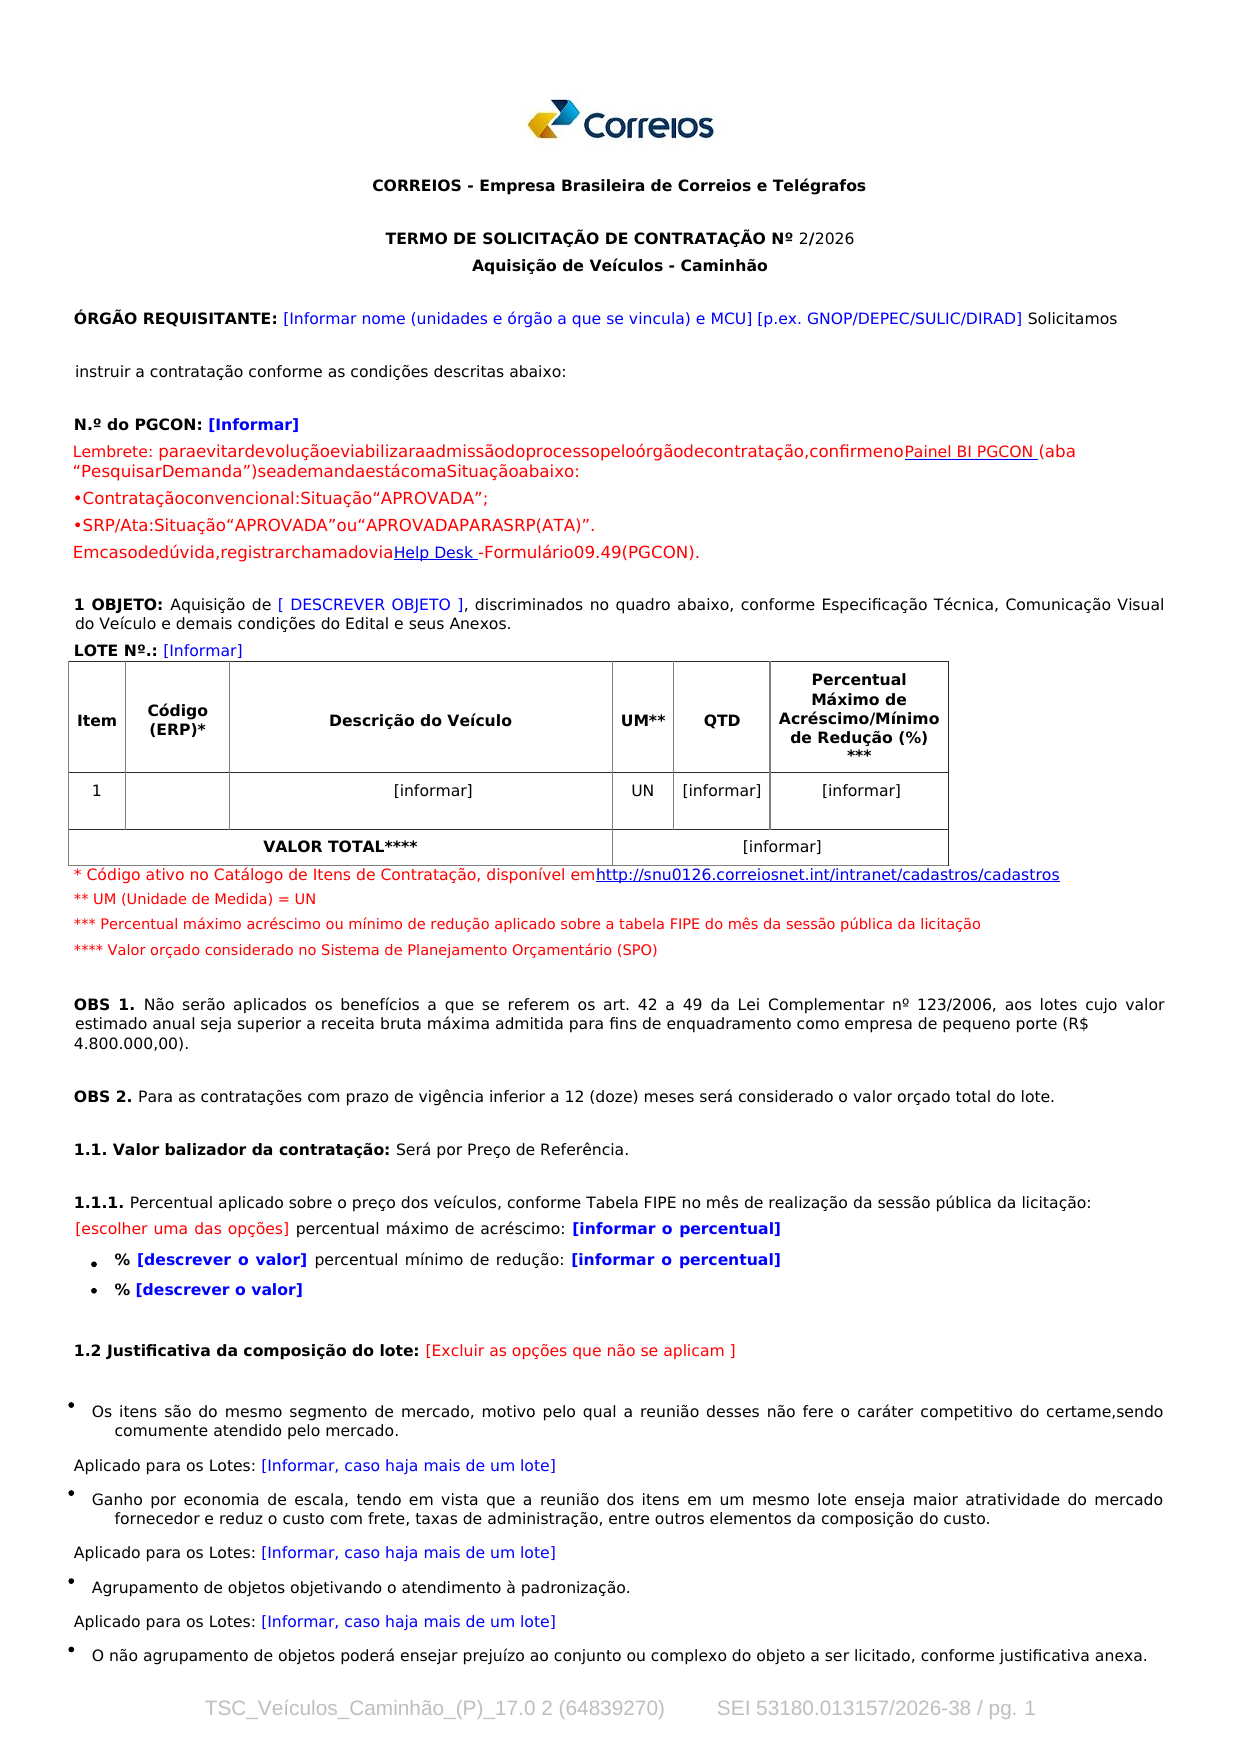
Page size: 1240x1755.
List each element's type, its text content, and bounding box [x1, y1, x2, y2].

text •SRP/Ata:Situação“APROVADA”ou“APROVADAPARASRP(ATA)”. [72, 516, 1186, 535]
table_cell [informar] [230, 773, 612, 828]
table_cell [126, 773, 229, 828]
text •Contrataçãoconvencional:Situação“APROVADA”; [72, 489, 1186, 508]
text Agrupamento de objetos objetivando o atendimento à padronização. [92, 1579, 1166, 1597]
text Ganho por economia de escala, tendo em vista que a reunião dos itens em um mesmo lote enseja maior atratividade do mercado fornecedor e reduz o custo com frete, taxas de administração, entre outros elementos da composição do custo. [92, 1491, 1166, 1528]
text CORREIOS - Empresa Brasileira de Correios e Telégrafos [69, 177, 1169, 195]
text Aplicado para os Lotes: [Informar, caso haja mais de um lote] [74, 1613, 1186, 1631]
text Emcasodedúvida,registrarchamadoviaHelp Desk -Formulário09.49(PGCON). [72, 542, 1186, 562]
table_header UM** [613, 662, 673, 772]
text Lembrete: paraevitardevoluçãoeviabilizaraadmissãodoprocessopeloórgãodecontratação,confirmenoPainel BI PGCON (aba “PesquisarDemanda”)seademandaestácomaSituaçãoabaixo: [72, 442, 1186, 482]
text 1.2 Justificativa da composição do lote: [Excluir as opções que não se aplicam ] [74, 1342, 1186, 1360]
table_header Código (ERP)* [126, 662, 229, 772]
text ** UM (Unidade de Medida) = UN [74, 891, 1186, 908]
table_cell UN [613, 773, 673, 828]
table_cell [informar] [613, 830, 948, 864]
text ÓRGÃO REQUISITANTE: [Informar nome (unidades e órgão a que se vincula) e MCU] [p.ex. GNOP/DEPEC/SULIC/DIRAD] Solicitamos instruir a contratação conforme as condições descritas abaixo: [74, 310, 1118, 381]
text 1.1.1. Percentual aplicado sobre o preço dos veículos, conforme Tabela FIPE no mês de realização da sessão pública da licitação: [74, 1193, 1166, 1212]
text 4.800.000,00). [74, 1034, 1166, 1053]
text Os itens são do mesmo segmento de mercado, motivo pelo qual a reunião desses não fere o caráter competitivo do certame,sendo comumente atendido pelo mercado. [92, 1403, 1166, 1440]
table_header Descrição do Veículo [230, 662, 612, 772]
text 1.1. Valor balizador da contratação: Será por Preço de Referência. [74, 1140, 1186, 1159]
text Aplicado para os Lotes: [Informar, caso haja mais de um lote] [74, 1544, 1186, 1563]
table_cell [informar] [771, 773, 948, 828]
text 1 OBJETO: Aquisição de [ DESCREVER OBJETO ], discriminados no quadro abaixo, conforme Especificação Técnica, Comunicação Visual do Veículo e demais condições do Edital e seus Anexos. [74, 596, 1166, 633]
text O não agrupamento de objetos poderá ensejar prejuízo ao conjunto ou complexo do objeto a ser licitado, conforme justificativa anexa. [92, 1647, 1166, 1665]
text **** Valor orçado considerado no Sistema de Planejamento Orçamentário (SPO) [74, 942, 1186, 959]
text LOTE Nº.: [Informar] [74, 642, 1186, 660]
text [escolher uma das opções] percentual máximo de acréscimo: [informar o percentual]% [descrever o valor] percentual mínimo de redução: [informar o percentual]% [descrever o valor] [75, 1220, 781, 1299]
text OBS 1. Não serão aplicados os benefícios a que se referem os art. 42 a 49 da Lei Complementar nº 123/2006, aos lotes cujo valor estimado anual seja superior a receita bruta máxima admitida para fins de enquadramento como empresa de pequeno porte (R$ [74, 996, 1166, 1033]
text *** Percentual máximo acréscimo ou mínimo de redução aplicado sobre a tabela FIPE do mês da sessão pública da licitação [74, 916, 1186, 933]
table_cell 1 [69, 773, 125, 828]
table_header Item [69, 662, 125, 772]
table_header QTD [674, 662, 769, 772]
text * Código ativo no Catálogo de Itens de Contratação, disponível emhttp://snu0126.correiosnet.int/intranet/cadastros/cadastros [74, 866, 1186, 884]
table_cell [informar] [674, 773, 769, 828]
text Aquisição de Veículos - Caminhão [69, 257, 1170, 275]
table_header Percentual Máximo de Acréscimo/Mínimo de Redução (%) *** [771, 662, 948, 772]
text Aplicado para os Lotes: [Informar, caso haja mais de um lote] [74, 1456, 1186, 1475]
text N.º do PGCON: [Informar] [74, 416, 1186, 434]
table_cell VALOR TOTAL**** [69, 830, 612, 864]
text TERMO DE SOLICITAÇÃO DE CONTRATAÇÃO Nº 2/2026 [69, 230, 1171, 248]
text OBS 2. Para as contratações com prazo de vigência inferior a 12 (doze) meses será considerado o valor orçado total do lote. [74, 1087, 1166, 1106]
